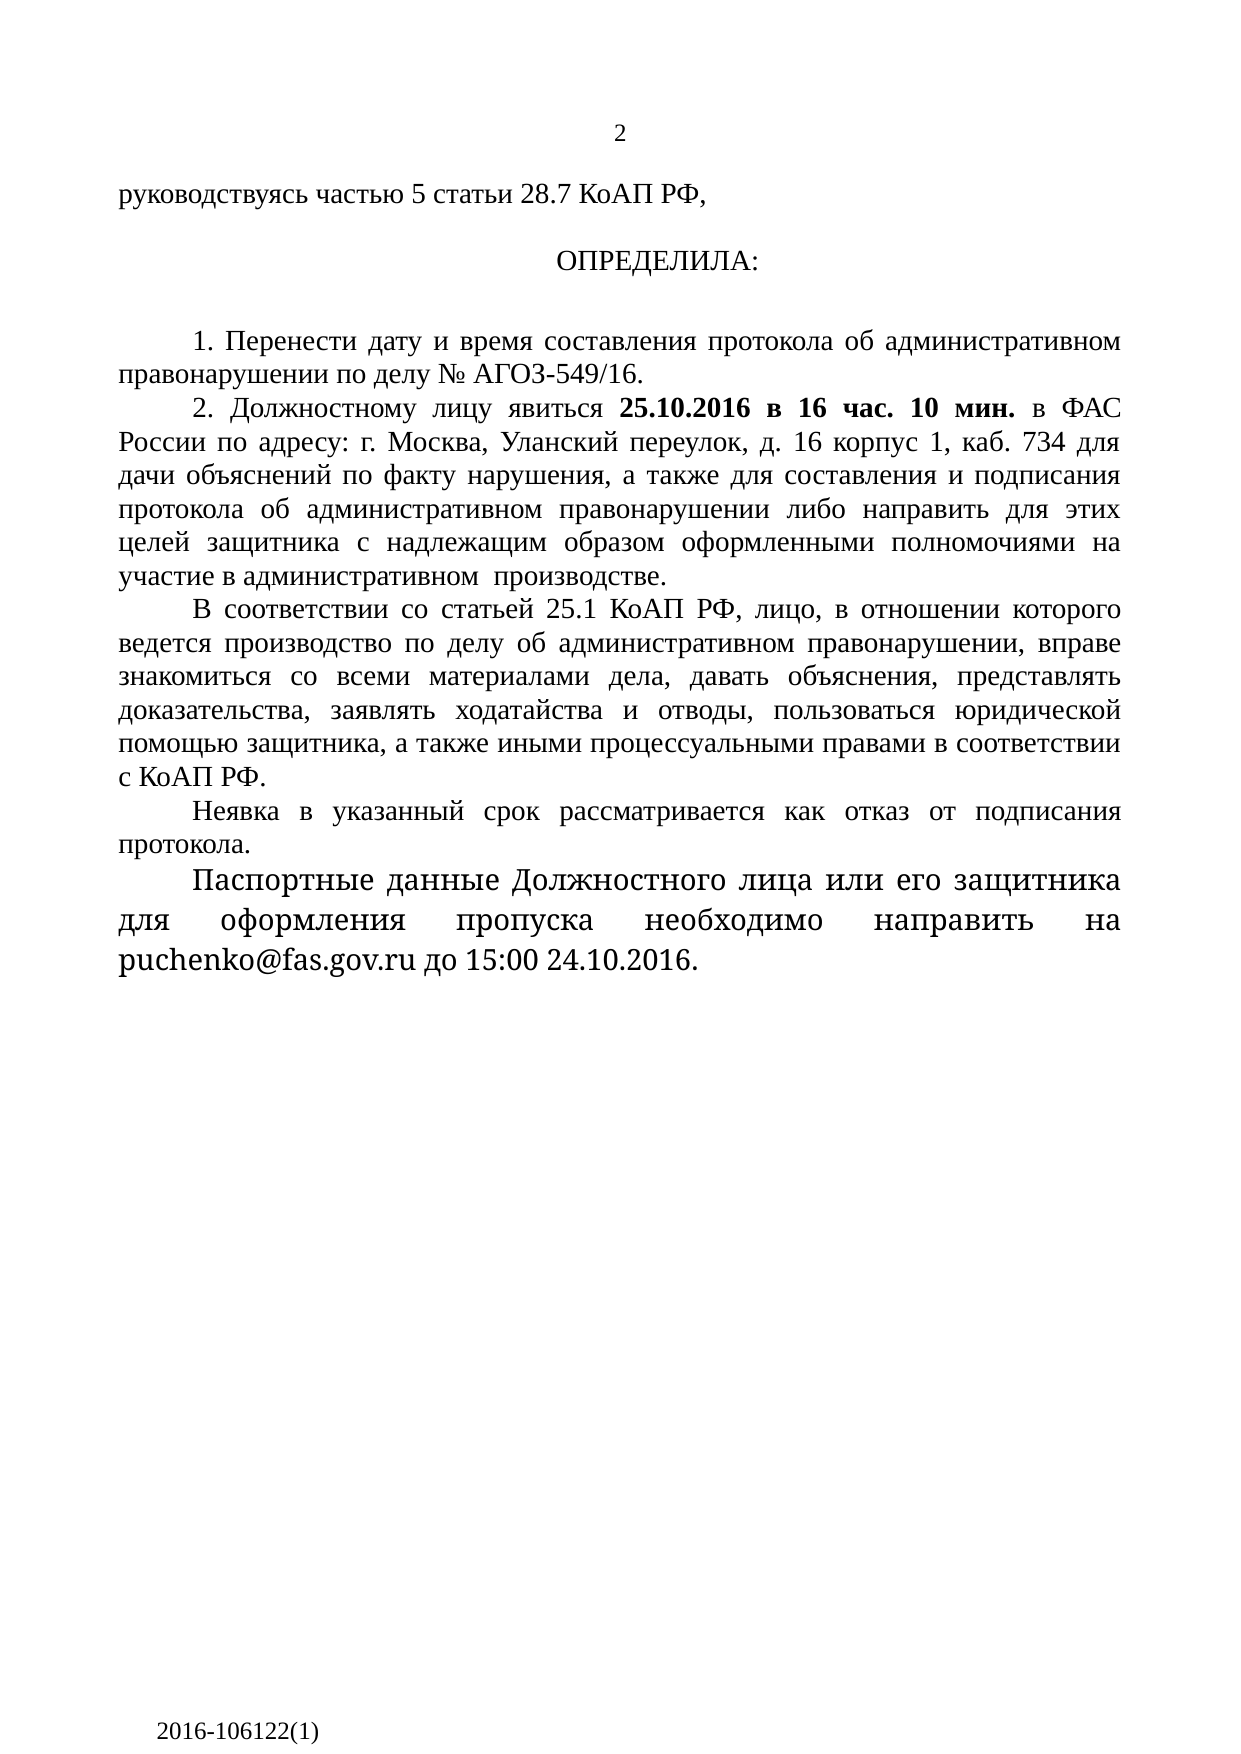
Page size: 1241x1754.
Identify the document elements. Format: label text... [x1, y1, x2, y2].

text руководствуясь частью 5 статьи 28.7 КоАП РФ, [118, 176, 1122, 210]
text ОПРЕДЕЛИЛА: [118, 243, 1122, 277]
text 1. Перенести дату и время составления протокола об административном правонарушении по делу № АГОЗ-549/16. [118, 323, 1122, 390]
text Неявка в указанный срок рассматривается как отказ от подписания протокола. [118, 793, 1122, 860]
text Паспортные данные Должностного лица или его защитника для оформления пропуска необходимо направить на puchenko@fas.gov.ru до 15:00 24.10.2016. [118, 860, 1122, 979]
text В соответствии со статьей 25.1 КоАП РФ, лицо, в отношении которого ведется производство по делу об административном правонарушении, вправе знакомиться со всеми материалами дела, давать объяснения, представлять доказательства, заявлять ходатайства и отводы, пользоваться юридической помощью защитника, а также иными процессуальными правами в соответствии с КоАП РФ. [118, 591, 1122, 793]
text 2. Должностному лицу явиться 25.10.2016 в 16 час. 10 мин. в ФАС России по адресу: г. Москва, Уланский переулок, д. 16 корпус 1, каб. 734 для дачи объяснений по факту нарушения, а также для составления и подписания протокола об административном правонарушении либо направить для этих целей защитника с надлежащим образом оформленными полномочиями на участие в административном производстве. [118, 390, 1122, 591]
